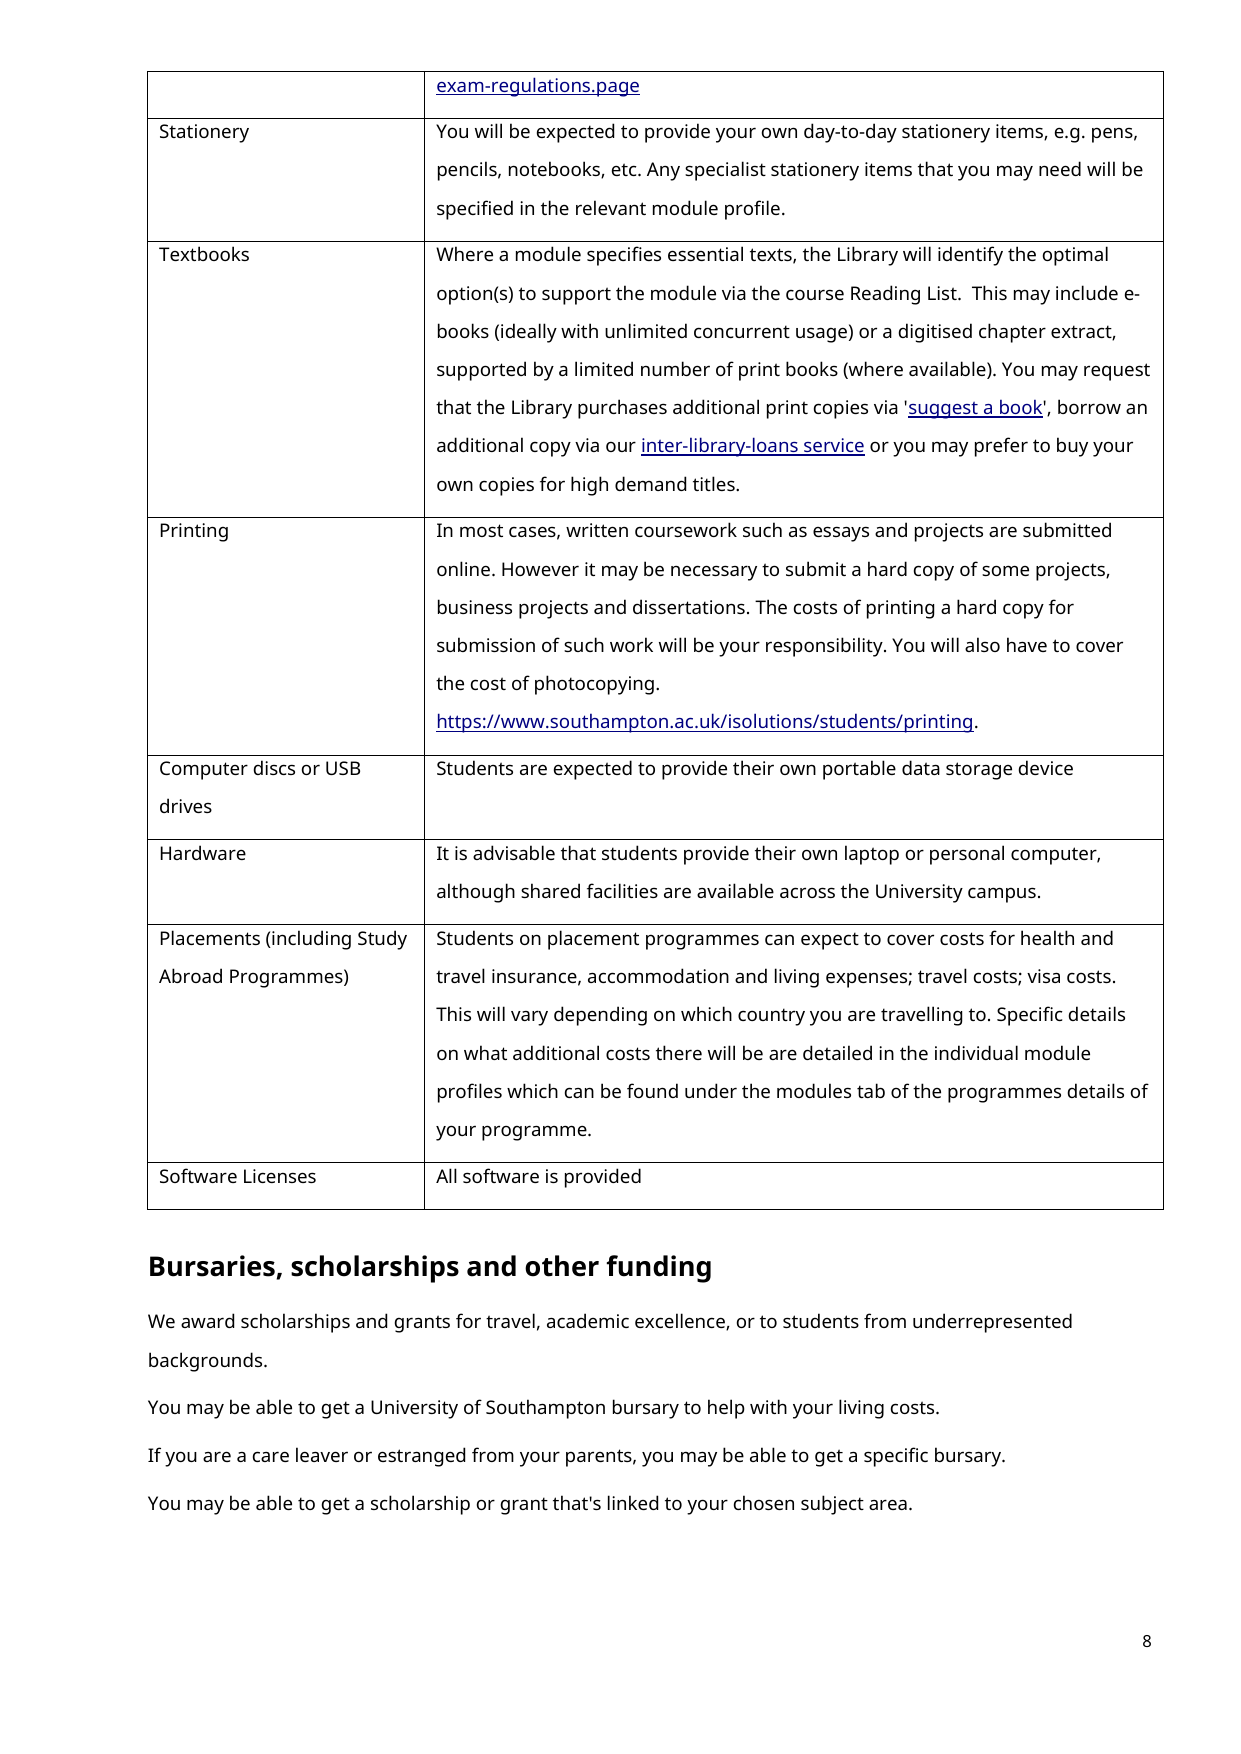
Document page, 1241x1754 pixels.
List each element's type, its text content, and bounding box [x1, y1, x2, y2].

table_cell Stationery [148, 119, 424, 241]
table_cell In most cases, written coursework such as essays and projects are submitted online. However it may be necessary to submit a hard copy of some projects, business projects and dissertations. The costs of printing a hard copy for submission of such work will be your responsibility. You will also have to cover the cost of photocopying. https://www.southampton.ac.uk/isolutions/students/printing. [425, 518, 1163, 754]
table_cell Hardware [148, 840, 424, 924]
table_cell Where a module specifies essential texts, the Library will identify the optimal option(s) to support the module via the course Reading List. This may include e-books (ideally with unlimited concurrent usage) or a digitised chapter extract, supported by a limited number of print books (where available). You may request that the Library purchases additional print copies via 'suggest a book', borrow an additional copy via our inter-library-loans service or you may prefer to buy your own copies for high demand titles. [425, 242, 1163, 517]
table_cell Computer discs or USB drives [148, 756, 424, 839]
table_cell Students are expected to provide their own portable data storage device [425, 756, 1163, 839]
table_cell Students on placement programmes can expect to cover costs for health and travel insurance, accommodation and living expenses; travel costs; visa costs. This will vary depending on which country you are travelling to. Specific details on what additional costs there will be are detailed in the individual module profiles which can be found under the modules tab of the programmes details of your programme. [425, 925, 1163, 1162]
table_cell Textbooks [148, 242, 424, 517]
text If you are a care leaver or estranged from your parents, you may be able to get a specific bursary. [148, 1442, 1152, 1468]
table_cell Software Licenses [148, 1163, 424, 1209]
text You may be able to get a scholarship or grant that's linked to your chosen subject area. [148, 1490, 1152, 1515]
table_cell [148, 72, 424, 117]
table_cell exam-regulations.page [425, 72, 1163, 117]
table_cell All software is provided [425, 1163, 1163, 1209]
table_cell Placements (including Study Abroad Programmes) [148, 925, 424, 1162]
subtitle Bursaries, scholarships and other funding [148, 1247, 1152, 1284]
table_cell It is advisable that students provide their own laptop or personal computer, although shared facilities are available across the University campus. [425, 840, 1163, 924]
table_cell You will be expected to provide your own day-to-day stationery items, e.g. pens, pencils, notebooks, etc. Any specialist stationery items that you may need will be specified in the relevant module profile. [425, 119, 1163, 241]
table_cell Printing [148, 518, 424, 754]
text You may be able to get a University of Southampton bursary to help with your living costs. [148, 1395, 1152, 1420]
text We award scholarships and grants for travel, academic excellence, or to students from underrepresented backgrounds. [148, 1309, 1152, 1373]
